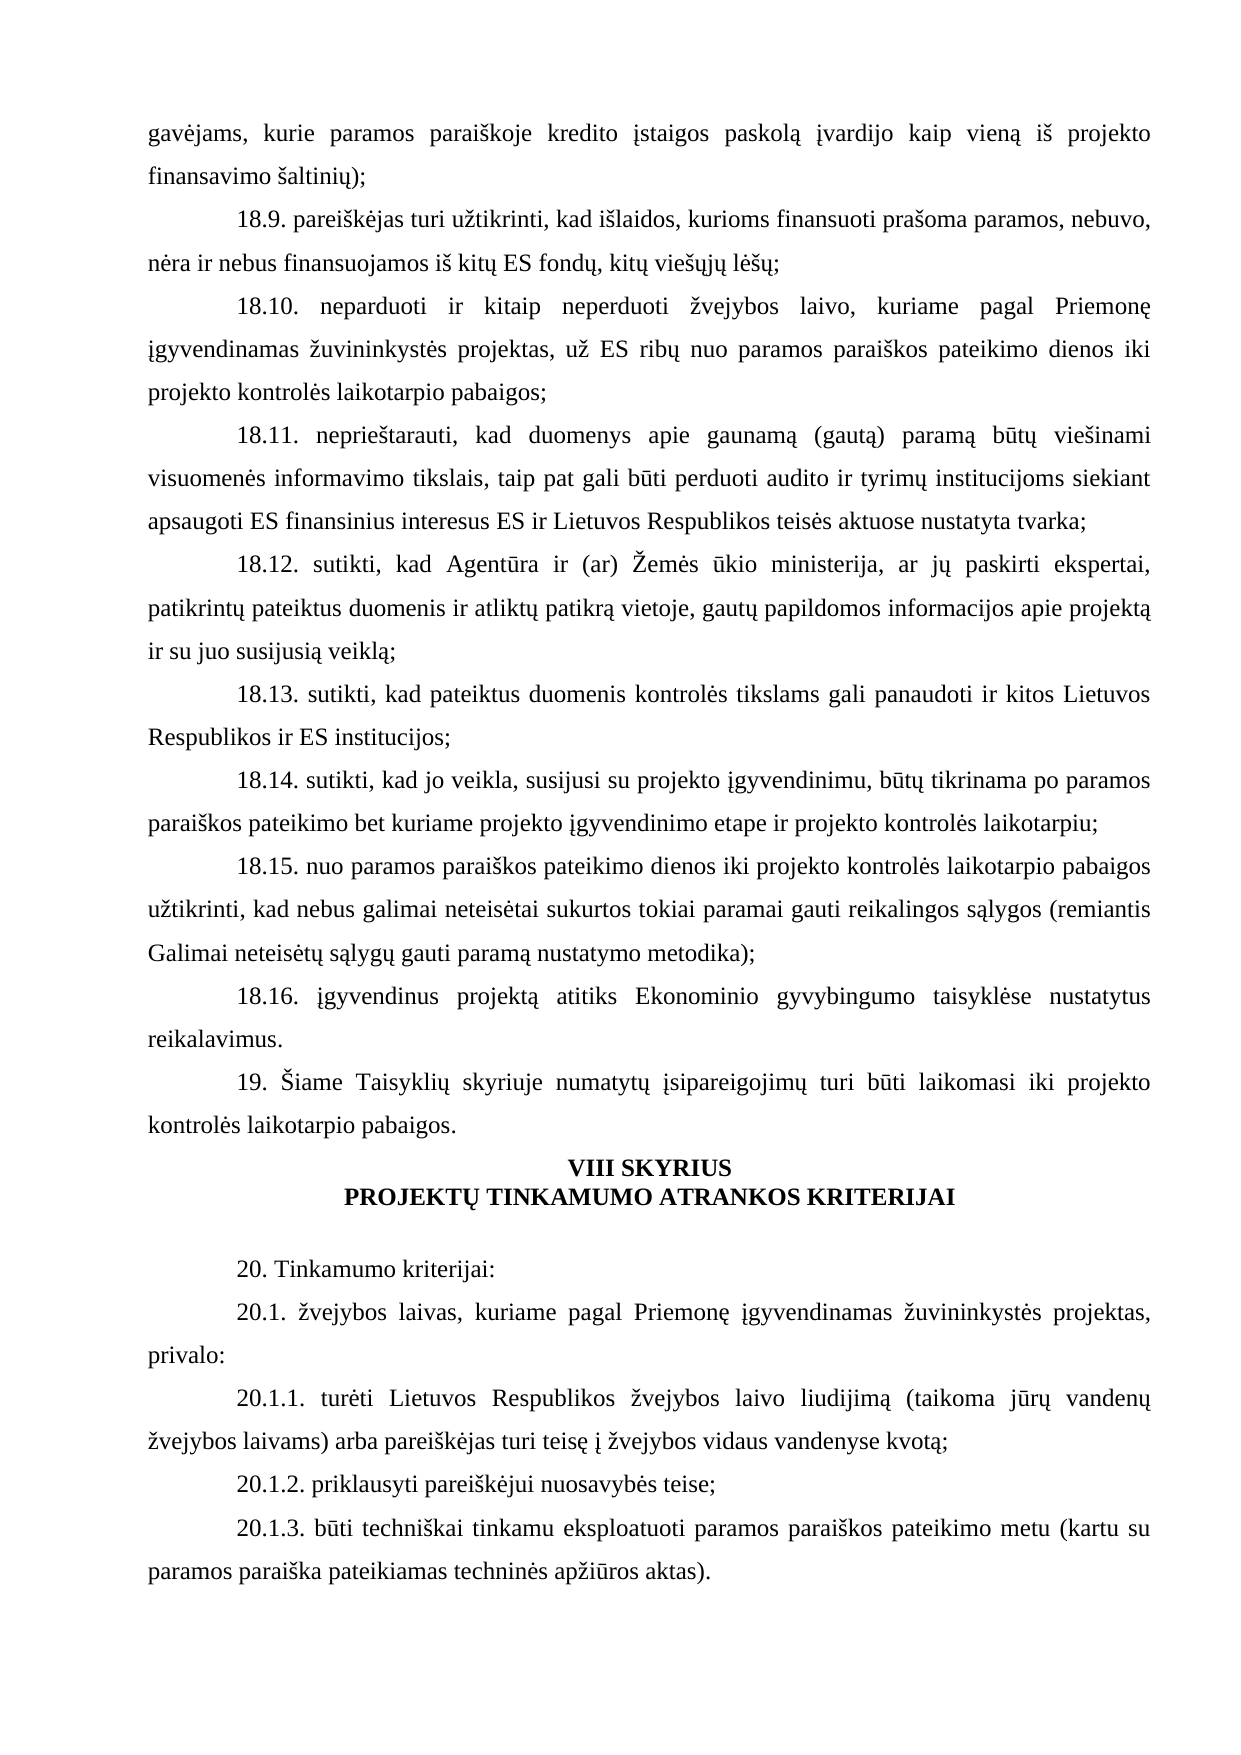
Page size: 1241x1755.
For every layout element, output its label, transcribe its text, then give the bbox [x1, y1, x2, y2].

text 18.13. sutikti, kad pateiktus duomenis kontrolės tikslams gali panaudoti ir kitos Lietuvos Respublikos ir ES institucijos; [148, 679, 1152, 751]
text 18.16. įgyvendinus projektą atitiks Ekonominio gyvybingumo taisyklėse nustatytus reikalavimus. [148, 981, 1152, 1053]
text PROJEKTŲ TINKAMUMO ATRANKOS KRITERIJAI [148, 1182, 1152, 1211]
text 20.1.3. būti techniškai tinkamu eksploatuoti paramos paraiškos pateikimo metu (kartu su paramos paraiška pateikiamas techninės apžiūros aktas). [148, 1513, 1152, 1584]
text 19. Šiame Taisyklių skyriuje numatytų įsipareigojimų turi būti laikomasi iki projekto kontrolės laikotarpio pabaigos. [148, 1067, 1152, 1139]
text VIII SKYRIUS [148, 1153, 1152, 1182]
text 18.11. neprieštarauti, kad duomenys apie gaunamą (gautą) paramą būtų viešinami visuomenės informavimo tikslais, taip pat gali būti perduoti audito ir tyrimų institucijoms siekiant apsaugoti ES finansinius interesus ES ir Lietuvos Respublikos teisės aktuose nustatyta tvarka; [148, 420, 1152, 535]
text 18.15. nuo paramos paraiškos pateikimo dienos iki projekto kontrolės laikotarpio pabaigos užtikrinti, kad nebus galimai neteisėtai sukurtos tokiai paramai gauti reikalingos sąlygos (remiantis Galimai neteisėtų sąlygų gauti paramą nustatymo metodika); [148, 851, 1152, 966]
text 20. Tinkamumo kriterijai: [148, 1254, 1152, 1283]
text 18.12. sutikti, kad Agentūra ir (ar) Žemės ūkio ministerija, ar jų paskirti ekspertai, patikrintų pateiktus duomenis ir atliktų patikrą vietoje, gautų papildomos informacijos apie projektą ir su juo susijusią veiklą; [148, 549, 1152, 664]
text 18.10. neparduoti ir kitaip neperduoti žvejybos laivo, kuriame pagal Priemonę įgyvendinamas žuvininkystės projektas, už ES ribų nuo paramos paraiškos pateikimo dienos iki projekto kontrolės laikotarpio pabaigos; [148, 291, 1152, 406]
text 18.9. pareiškėjas turi užtikrinti, kad išlaidos, kurioms finansuoti prašoma paramos, nebuvo, nėra ir nebus finansuojamos iš kitų ES fondų, kitų viešųjų lėšų; [148, 204, 1152, 276]
text 20.1.1. turėti Lietuvos Respublikos žvejybos laivo liudijimą (taikoma jūrų vandenų žvejybos laivams) arba pareiškėjas turi teisę į žvejybos vidaus vandenyse kvotą; [148, 1383, 1152, 1455]
text 18.14. sutikti, kad jo veikla, susijusi su projekto įgyvendinimu, būtų tikrinama po paramos paraiškos pateikimo bet kuriame projekto įgyvendinimo etape ir projekto kontrolės laikotarpiu; [148, 765, 1152, 837]
text 20.1.2. priklausyti pareiškėjui nuosavybės teise; [148, 1469, 1152, 1498]
text 20.1. žvejybos laivas, kuriame pagal Priemonę įgyvendinamas žuvininkystės projektas, privalo: [148, 1297, 1152, 1369]
text gavėjams, kurie paramos paraiškoje kredito įstaigos paskolą įvardijo kaip vieną iš projekto finansavimo šaltinių); [148, 118, 1152, 190]
